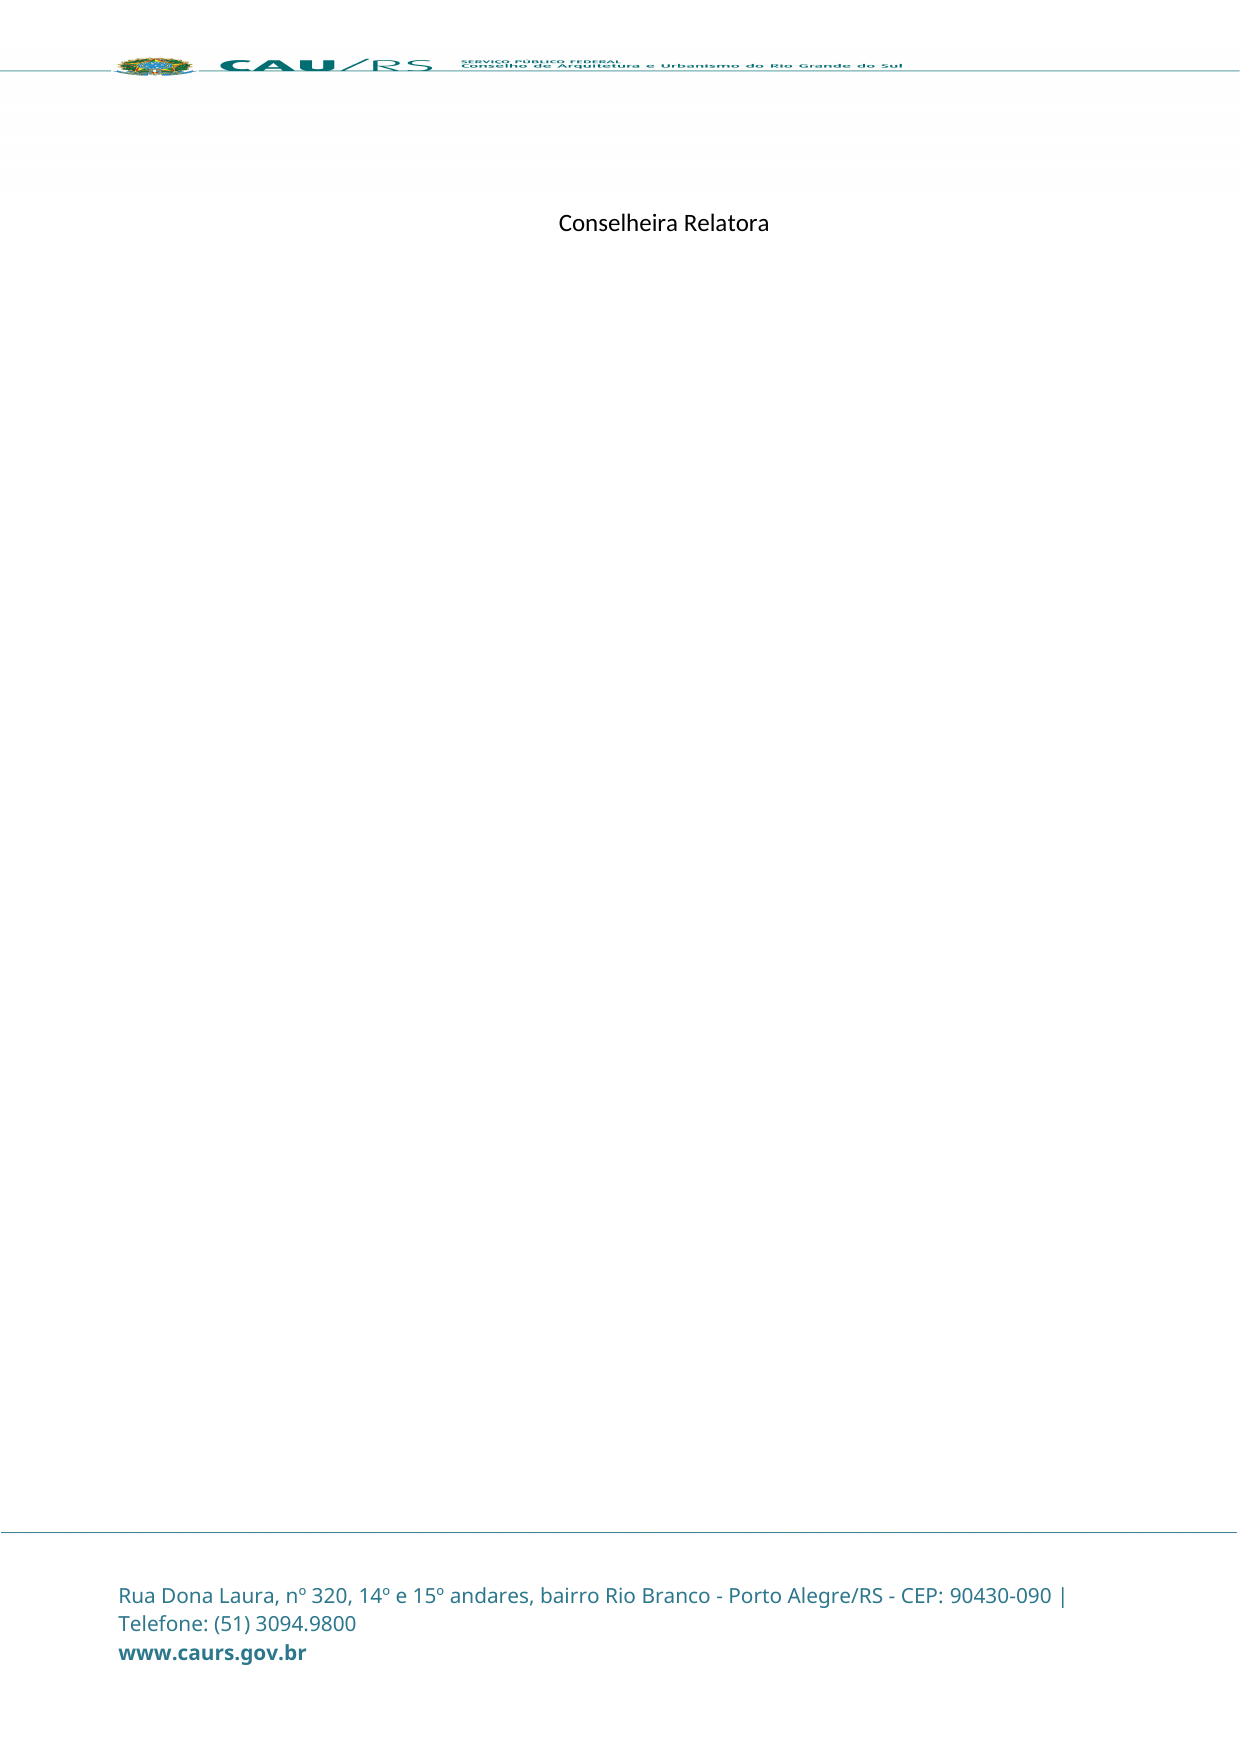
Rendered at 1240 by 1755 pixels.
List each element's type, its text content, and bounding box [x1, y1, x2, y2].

text Conselheira Relatora [177, 207, 1151, 237]
